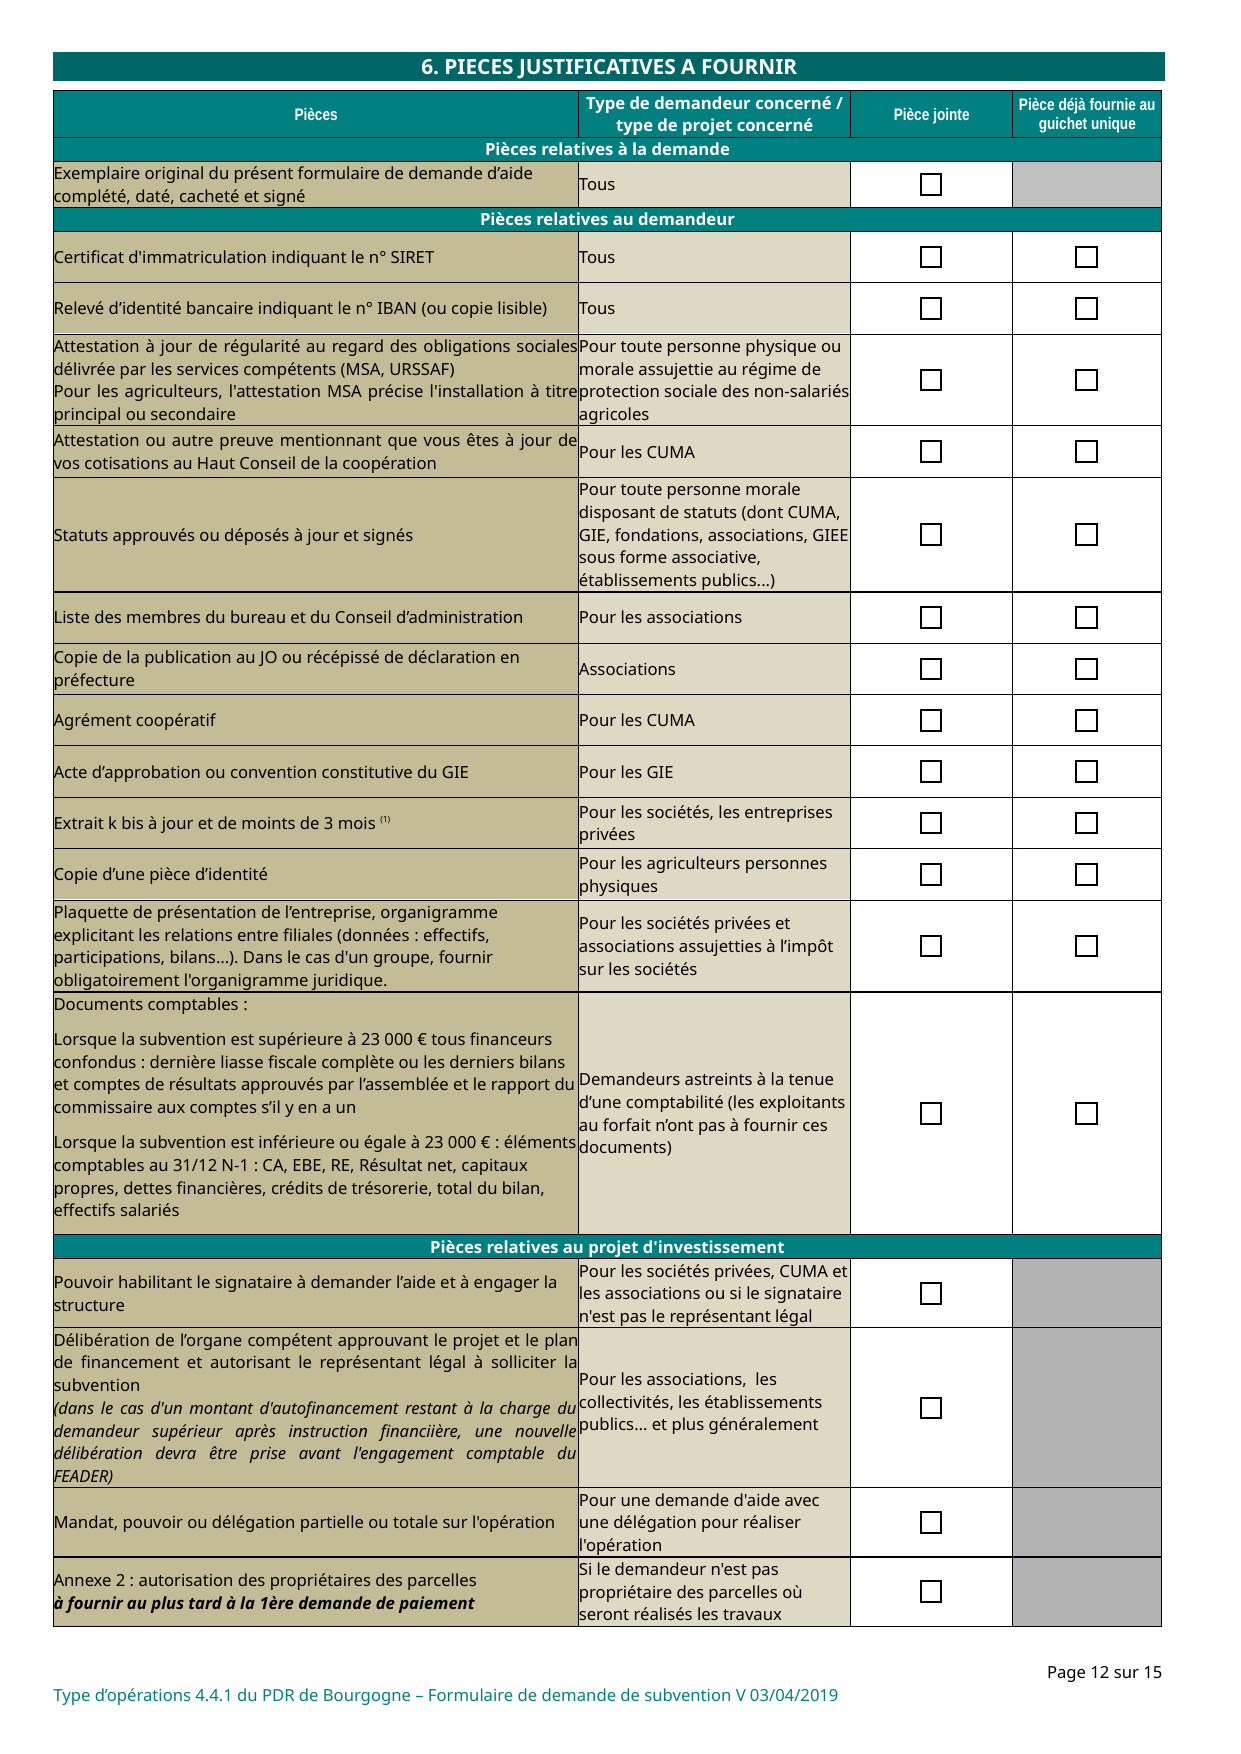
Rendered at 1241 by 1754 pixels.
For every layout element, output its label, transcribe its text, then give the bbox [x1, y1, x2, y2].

table_cell Annexe 2 : autorisation des propriétaires des parcelles à fournir au plus tard à la 1ère demande de paiement [54, 1558, 578, 1626]
table_header Pièces [54, 91, 578, 137]
table_cell [851, 232, 1012, 282]
table_cell Pour les agriculteurs personnes physiques [579, 849, 850, 899]
table_cell [851, 746, 1012, 797]
table_cell Pour les CUMA [579, 426, 850, 477]
table_cell Pour les associations, les collectivités, les établissements publics… et plus généralement [579, 1328, 850, 1487]
table_cell Pour une demande d'aide avec une délégation pour réaliser l'opération [579, 1488, 850, 1556]
table_cell Pour les CUMA [579, 695, 850, 745]
table_cell Mandat, pouvoir ou délégation partielle ou totale sur l'opération [54, 1488, 578, 1556]
table_cell [851, 901, 1012, 991]
table_cell [1013, 232, 1161, 282]
table_cell [1013, 798, 1161, 848]
table_cell [851, 335, 1012, 425]
table_cell [1013, 1558, 1161, 1626]
table_cell Attestation à jour de régularité au regard des obligations sociales délivrée par les services compétents (MSA, URSSAF) Pour les agriculteurs, l'attestation MSA précise l'installation à titre principal ou secondaire [54, 335, 578, 425]
table_header Pièce jointe [851, 91, 1012, 137]
table_cell Pour les sociétés privées et associations assujetties à l’impôt sur les sociétés [579, 901, 850, 991]
table_cell Pour les associations [579, 593, 850, 643]
table_cell Pouvoir habilitant le signataire à demander l’aide et à engager la structure [54, 1259, 578, 1327]
table_cell Pour toute personne morale disposant de statuts (dont CUMA, GIE, fondations, associations, GIEE sous forme associative, établissements publics...) [579, 478, 850, 591]
table_header Type de demandeur concerné / type de projet concerné [579, 91, 850, 137]
table_cell Pour toute personne physique ou morale assujettie au régime de protection sociale des non-salariés agricoles [579, 335, 850, 425]
table_cell [1013, 746, 1161, 797]
table_cell [1013, 162, 1161, 207]
table_cell Attestation ou autre preuve mentionnant que vous êtes à jour de vos cotisations au Haut Conseil de la coopération [54, 426, 578, 477]
table_cell Certificat d'immatriculation indiquant le n° SIRET [54, 232, 578, 282]
table_cell [851, 1328, 1012, 1487]
table_cell Pièces relatives à la demande [54, 138, 1161, 161]
table_cell Pour les GIE [579, 746, 850, 797]
table_cell Pour les sociétés privées, CUMA et les associations ou si le signataire n'est pas le représentant légal [579, 1259, 850, 1327]
table_cell Plaquette de présentation de l’entreprise, organigramme explicitant les relations entre filiales (données : effectifs, participations, bilans…). Dans le cas d'un groupe, fournir obligatoirement l'organigramme juridique. [54, 901, 578, 991]
table_cell Tous [579, 162, 850, 207]
table_cell [1013, 478, 1161, 591]
table_cell Acte d’approbation ou convention constitutive du GIE [54, 746, 578, 797]
table_cell Copie d’une pièce d’identité [54, 849, 578, 899]
table_cell Relevé d’identité bancaire indiquant le n° IBAN (ou copie lisible) [54, 283, 578, 333]
table_cell [851, 1558, 1012, 1626]
table_cell Statuts approuvés ou déposés à jour et signés [54, 478, 578, 591]
table_cell [851, 478, 1012, 591]
table_cell [1013, 644, 1161, 694]
table_cell [1013, 901, 1161, 991]
table_cell [1013, 1259, 1161, 1327]
table_cell Liste des membres du bureau et du Conseil d’administration [54, 593, 578, 643]
table_cell Documents comptables : Lorsque la subvention est supérieure à 23 000 € tous financeurs confondus : dernière liasse fiscale complète ou les derniers bilans et comptes de résultats approuvés par l’assemblée et le rapport du commissaire aux comptes s’il y en a un Lorsque la subvention est inférieure ou égale à 23 000 € : éléments comptables au 31/12 N-1 : CA, EBE, RE, Résultat net, capitaux propres, dettes financières, crédits de trésorerie, total du bilan, effectifs salariés [54, 993, 578, 1234]
table_cell [851, 993, 1012, 1234]
table_cell [851, 426, 1012, 477]
table_cell [851, 849, 1012, 899]
table_cell [851, 695, 1012, 745]
table_cell [851, 593, 1012, 643]
table_cell [1013, 849, 1161, 899]
table_cell [851, 1488, 1012, 1556]
table_cell Pièces relatives au demandeur [54, 208, 1161, 231]
table_cell [1013, 335, 1161, 425]
table_cell [1013, 695, 1161, 745]
table_cell Pièces relatives au projet d'investissement [54, 1235, 1161, 1258]
table_cell [851, 283, 1012, 333]
table_cell Délibération de l’organe compétent approuvant le projet et le plan de financement et autorisant le représentant légal à solliciter la subvention (dans le cas d'un montant d'autofinancement restant à la charge du demandeur supérieur après instruction financiière, une nouvelle délibération devra être prise avant l'engagement comptable du FEADER) [54, 1328, 578, 1487]
table_cell [851, 644, 1012, 694]
table_cell Exemplaire original du présent formulaire de demande d’aide complété, daté, cacheté et signé [54, 162, 578, 207]
table_cell [851, 798, 1012, 848]
table_cell Tous [579, 232, 850, 282]
table_cell Extrait k bis à jour et de moints de 3 mois (1) [54, 798, 578, 848]
table_cell Si le demandeur n'est pas propriétaire des parcelles où seront réalisés les travaux [579, 1558, 850, 1626]
table_cell Pour les sociétés, les entreprises privées [579, 798, 850, 848]
table_cell [1013, 1488, 1161, 1556]
table_cell Copie de la publication au JO ou récépissé de déclaration en préfecture [54, 644, 578, 694]
table_header Pièce déjà fournie au guichet unique [1013, 91, 1161, 137]
table_cell [1013, 283, 1161, 333]
table_cell Agrément coopératif [54, 695, 578, 745]
table_cell Tous [579, 283, 850, 333]
table_cell Associations [579, 644, 850, 694]
table_cell [1013, 593, 1161, 643]
table_cell [1013, 1328, 1161, 1487]
table_cell [851, 1259, 1012, 1327]
table_cell [851, 162, 1012, 207]
list 6. PIECES JUSTIFICATIVES A FOURNIR [53, 52, 1165, 81]
table_cell Demandeurs astreints à la tenue d’une comptabilité (les exploitants au forfait n’ont pas à fournir ces documents) [579, 993, 850, 1234]
table_cell [1013, 426, 1161, 477]
table_cell [1013, 993, 1161, 1234]
